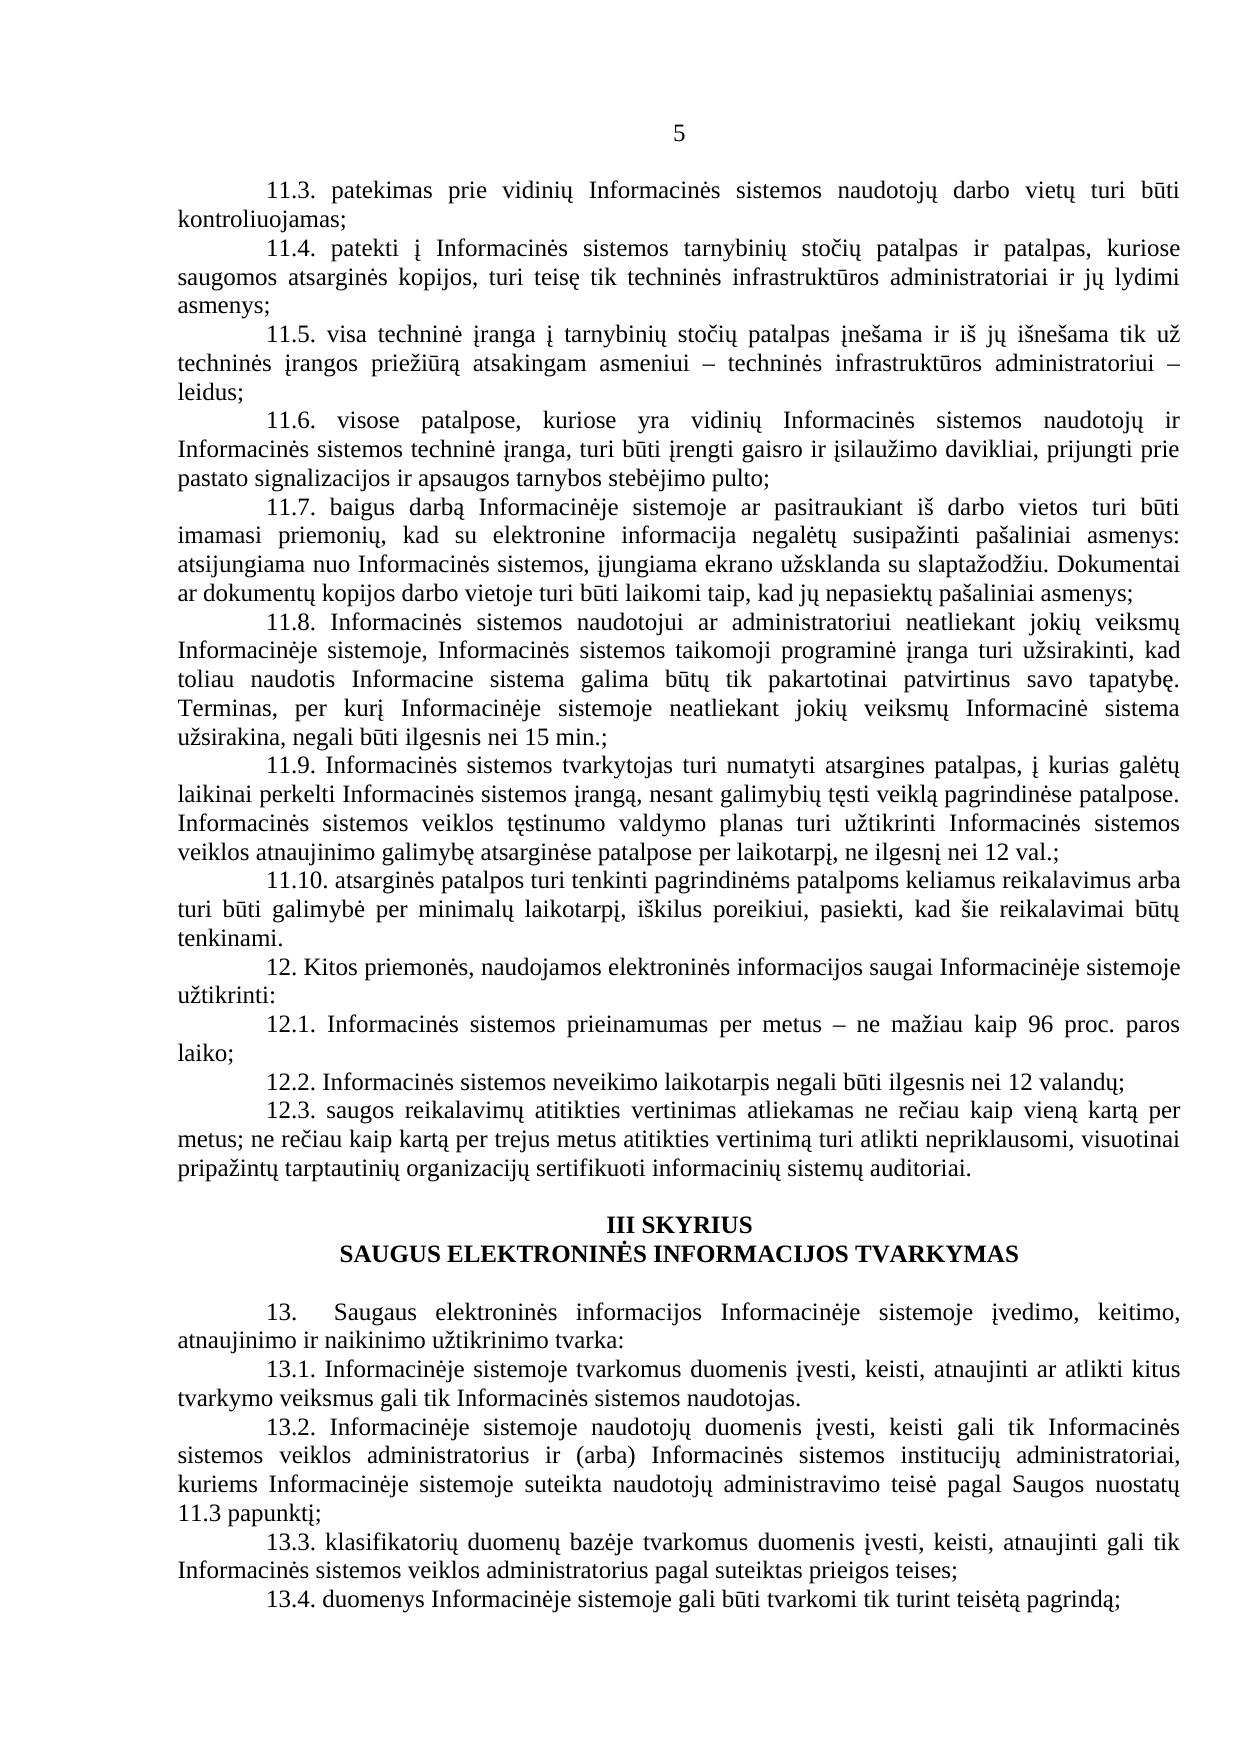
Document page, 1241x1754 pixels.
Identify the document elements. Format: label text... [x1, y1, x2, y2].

text 13.1. Informacinėje sistemoje tvarkomus duomenis įvesti, keisti, atnaujinti ar atlikti kitus tvarkymo veiksmus gali tik Informacinės sistemos naudotojas. [177, 1354, 1181, 1412]
text III SKYRIUS [177, 1211, 1181, 1239]
text 13.3. klasifikatorių duomenų bazėje tvarkomus duomenis įvesti, keisti, atnaujinti gali tik Informacinės sistemos veiklos administratorius pagal suteiktas prieigos teises; [177, 1527, 1181, 1584]
text 12.2. Informacinės sistemos neveikimo laikotarpis negali būti ilgesnis nei 12 valandų; [177, 1067, 1181, 1096]
text 13.4. duomenys Informacinėje sistemoje gali būti tvarkomi tik turint teisėtą pagrindą; [177, 1584, 1181, 1613]
text 12.3. saugos reikalavimų atitikties vertinimas atliekamas ne rečiau kaip vieną kartą per metus; ne rečiau kaip kartą per trejus metus atitikties vertinimą turi atlikti nepriklausomi, visuotinai pripažintų tarptautinių organizacijų sertifikuoti informacinių sistemų auditoriai. [177, 1096, 1181, 1182]
text 13. Saugaus elektroninės informacijos Informacinėje sistemoje įvedimo, keitimo, atnaujinimo ir naikinimo užtikrinimo tvarka: [177, 1297, 1181, 1354]
text 11.4. patekti į Informacinės sistemos tarnybinių stočių patalpas ir patalpas, kuriose saugomos atsarginės kopijos, turi teisę tik techninės infrastruktūros administratoriai ir jų lydimi asmenys; [177, 233, 1181, 319]
text 13.2. Informacinėje sistemoje naudotojų duomenis įvesti, keisti gali tik Informacinės sistemos veiklos administratorius ir (arba) Informacinės sistemos institucijų administratoriai, kuriems Informacinėje sistemoje suteikta naudotojų administravimo teisė pagal Saugos nuostatų 11.3 papunktį; [177, 1412, 1181, 1527]
text 12. Kitos priemonės, naudojamos elektroninės informacijos saugai Informacinėje sistemoje užtikrinti: [177, 952, 1181, 1009]
text SAUGUS ELEKTRONINĖS INFORMACIJOS TVARKYMAS [177, 1239, 1181, 1268]
text 11.10. atsarginės patalpos turi tenkinti pagrindinėms patalpoms keliamus reikalavimus arba turi būti galimybė per minimalų laikotarpį, iškilus poreikiui, pasiekti, kad šie reikalavimai būtų tenkinami. [177, 866, 1181, 952]
text 12.1. Informacinės sistemos prieinamumas per metus – ne mažiau kaip 96 proc. paros laiko; [177, 1009, 1181, 1067]
text 11.7. baigus darbą Informacinėje sistemoje ar pasitraukiant iš darbo vietos turi būti imamasi priemonių, kad su elektronine informacija negalėtų susipažinti pašaliniai asmenys: atsijungiama nuo Informacinės sistemos, įjungiama ekrano užsklanda su slaptažodžiu. Dokumentai ar dokumentų kopijos darbo vietoje turi būti laikomi taip, kad jų nepasiektų pašaliniai asmenys; [177, 492, 1181, 607]
text 11.8. Informacinės sistemos naudotojui ar administratoriui neatliekant jokių veiksmų Informacinėje sistemoje, Informacinės sistemos taikomoji programinė įranga turi užsirakinti, kad toliau naudotis Informacine sistema galima būtų tik pakartotinai patvirtinus savo tapatybę. Terminas, per kurį Informacinėje sistemoje neatliekant jokių veiksmų Informacinė sistema užsirakina, negali būti ilgesnis nei 15 min.; [177, 607, 1181, 751]
text 11.9. Informacinės sistemos tvarkytojas turi numatyti atsargines patalpas, į kurias galėtų laikinai perkelti Informacinės sistemos įrangą, nesant galimybių tęsti veiklą pagrindinėse patalpose. Informacinės sistemos veiklos tęstinumo valdymo planas turi užtikrinti Informacinės sistemos veiklos atnaujinimo galimybę atsarginėse patalpose per laikotarpį, ne ilgesnį nei 12 val.; [177, 751, 1181, 866]
text 11.5. visa techninė įranga į tarnybinių stočių patalpas įnešama ir iš jų išnešama tik už techninės įrangos priežiūrą atsakingam asmeniui – techninės infrastruktūros administratoriui – leidus; [177, 319, 1181, 406]
text 11.6. visose patalpose, kuriose yra vidinių Informacinės sistemos naudotojų ir Informacinės sistemos techninė įranga, turi būti įrengti gaisro ir įsilaužimo davikliai, prijungti prie pastato signalizacijos ir apsaugos tarnybos stebėjimo pulto; [177, 406, 1181, 492]
text 11.3. patekimas prie vidinių Informacinės sistemos naudotojų darbo vietų turi būti kontroliuojamas; [177, 176, 1181, 233]
